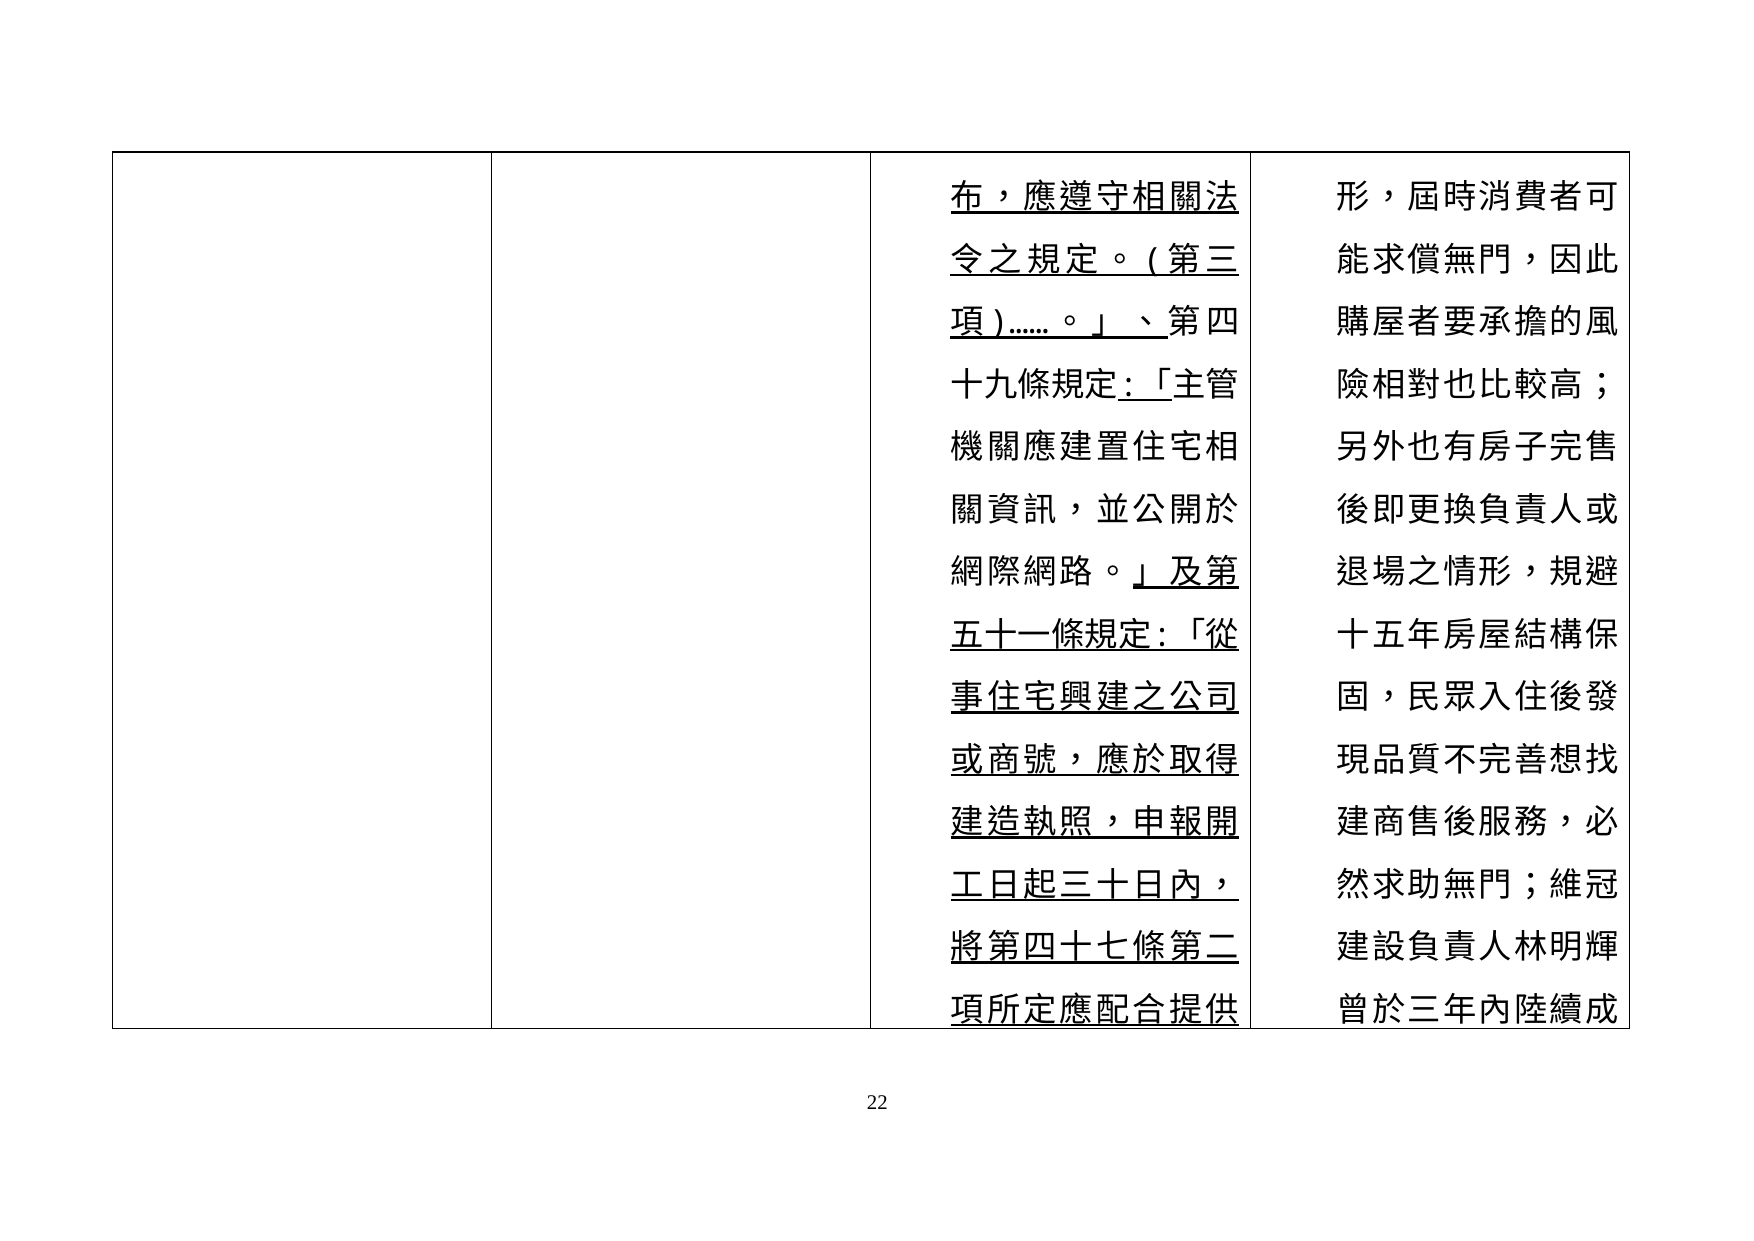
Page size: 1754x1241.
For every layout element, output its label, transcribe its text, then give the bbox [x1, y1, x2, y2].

table_cell [492, 153, 870, 1027]
table_cell [113, 153, 491, 1027]
table_cell 明定公會應蒐集並彙整資料，由主管機關公開於網際網路。 依住宅法第四十七條規定:「為引導住宅市場健全發展，主管機關應定期蒐集、分析及公布下列住宅資訊:一、租賃與買賣住宅市場之供給、需求、用地及交易價格。二、經濟或社會弱勢者之居住需求、住宅補貼政策成效。三、居住品質狀況、住宅環境風險及居住滿意度。四、其他必要之住宅資訊。(第一項)前項住宅資訊之蒐集，各級政府機關（構）、金融、住宅投資、生產、交易及使用等相關產業公會及團體，應配合提供相關統計資訊。(第二項)資料蒐集、運用及發布，應遵守相關法令之規定。(第三項)……。」、第四十九條規定:「主管機關應建置住宅相關資訊，並公開於網際網路。」及第五十一條規定:「從事住宅興建之公司或商號，應於取得建造執照，申報開工日起三十日內，將第四十七條第二項所定應配合提供之相關統計資訊，提供予住宅所在地之直轄市、縣（市）主管機關。」 依消費者保護法第三十七條規定直轄市或縣 (市) 政府於企業經營者提供之商品或服務，對消費者已發生重大損害或有發生重大損害之虞，而情況危急時，除為前條之處置外，應即在大眾傳播媒體公告企業經營者之名稱、地址、商品、服務、或為其他必要之處置。 公會得主動蒐集並彙整本條規則所列之資訊，於符合個人資料保護法規定前提下公開於網頁，供消費者作為消費之參考，另規定提報主管機關之頻率與期限，使主管機關亦可掌握相關訊息。 依住宅法第五十一條規定從事住宅興建之公司或商號，應於取得建造執照，申報開工日起三十日內，將第四十七條第二項所定應配合提供之相關統計資訊，提供予住宅所在地之直轄市、縣（市）主管機關。 本府都市發展局核發不動產開發業申請之建築執照時及變更起造人副知公會，俾利彙整。 [871, 153, 1250, 1027]
table_cell 形，屆時消費者可能求償無門，因此購屋者要承擔的風險相對也比較高；另外也有房子完售後即更換負責人或退場之情形，規避十五年房屋結構保固，民眾入住後發現品質不完善想找建商售後服務，必然求助無門；維冠建設負責人林明輝曾於三年內陸續成 [1251, 153, 1629, 1027]
